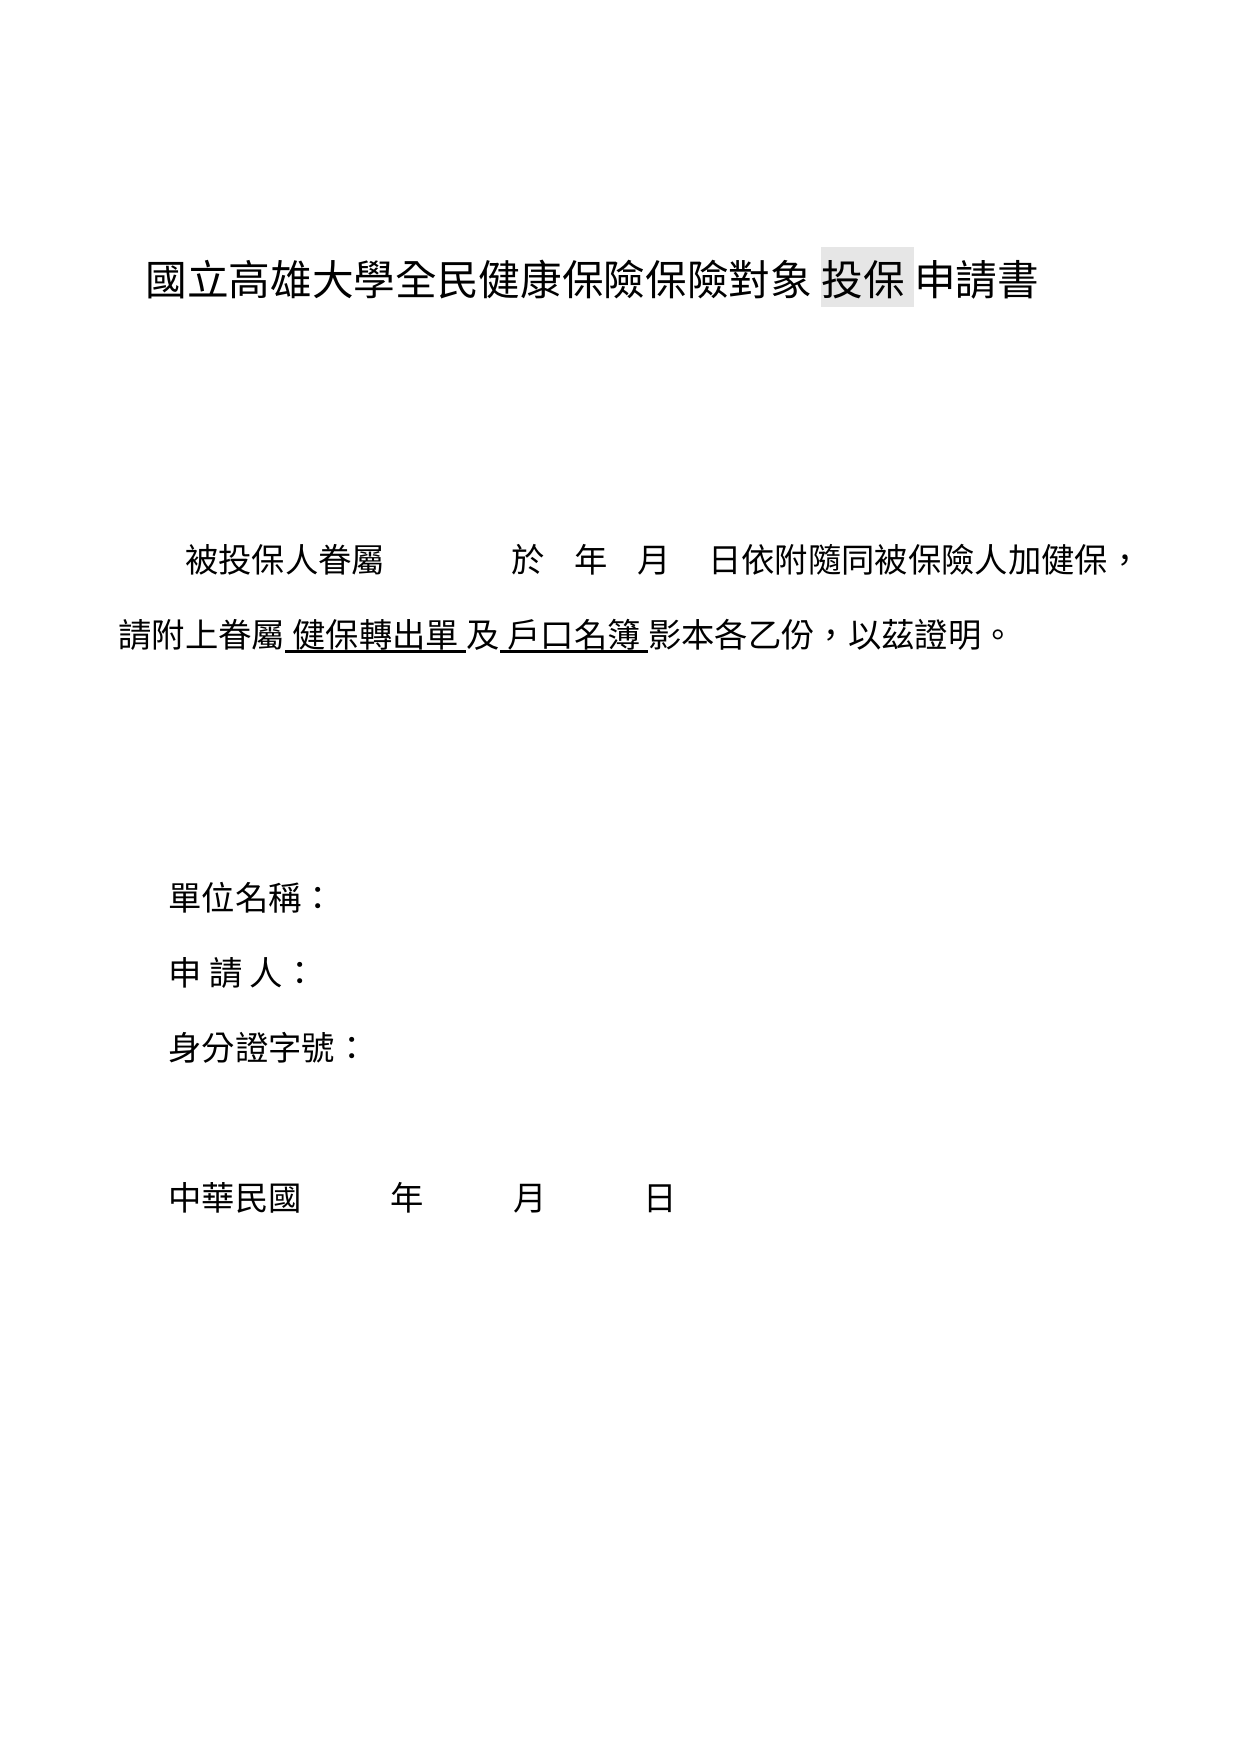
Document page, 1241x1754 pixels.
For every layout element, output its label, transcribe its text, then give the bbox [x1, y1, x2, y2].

text 國立高雄大學全民健康保險保險對象 投保 申請書 [81, 239, 1122, 314]
text 單位名稱： [118, 858, 1122, 933]
text 中華民國 年 月 日 [118, 1158, 1122, 1233]
text 被投保人眷屬 於 年 月 日依附隨同被保險人加健保，請附上眷屬 健保轉出單 及 戶口名簿 影本各乙份，以茲證明。 [118, 521, 1122, 671]
text 申 請 人： [118, 933, 1122, 1008]
text 身分證字號： [118, 1008, 1122, 1083]
